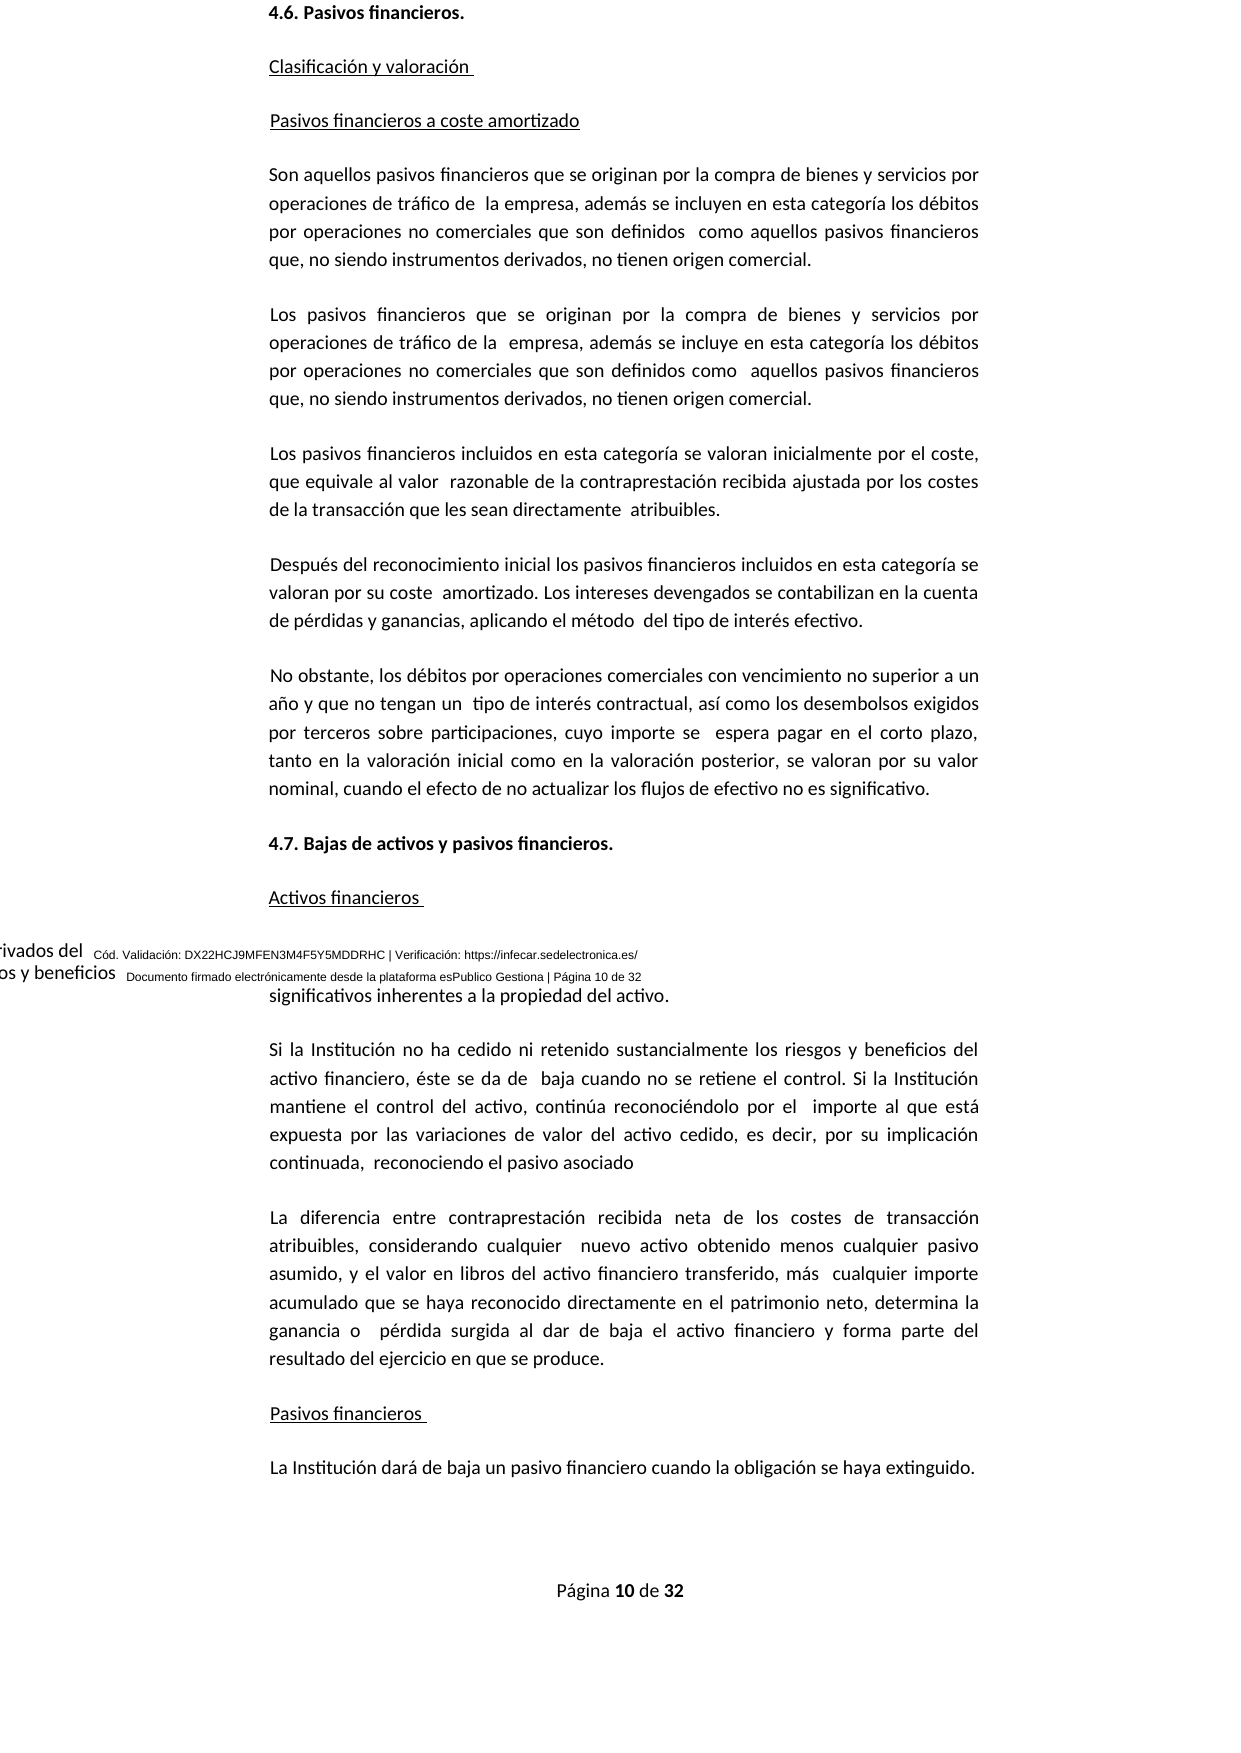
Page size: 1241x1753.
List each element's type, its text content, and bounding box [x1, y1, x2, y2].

text Después del reconocimiento inicial los pasivos financieros incluidos en esta categoría se valoran por su coste amortizado. Los intereses devengados se contabilizan en la cuenta de pérdidas y ganancias, aplicando el método del tipo de interés efectivo. [269, 552, 980, 633]
text mismo o se haya cedido su titularidad, siempre y cuando el cedente se haya desprendido de los riesgos y beneficios Documento firmado electrónicamente desde la plataforma esPublico Gestiona | Página 10 de 32 [270, 962, 1090, 983]
text significativos inherentes a la propiedad del activo. [269, 983, 1090, 1008]
text La Institución dará de baja un activo financiero, o parte del mismo, cuando expiren los derechos derivados del Cód. Validación: DX22HCJ9MFEN3M4F5Y5MDDRHC | Verificación: https://infecar.sedelectronica.es/ [270, 939, 1078, 962]
text 4.7. Bajas de activos y pasivos financieros. [268, 831, 1090, 855]
text Son aquellos pasivos financieros que se originan por la compra de bienes y servicios por operaciones de tráfico de la empresa, además se incluyen en esta categoría los débitos por operaciones no comerciales que son definidos como aquellos pasivos financieros que, no siendo instrumentos derivados, no tienen origen comercial. [269, 162, 980, 271]
picture [1160, 863, 1219, 1509]
text No obstante, los débitos por operaciones comerciales con vencimiento no superior a un año y que no tengan un tipo de interés contractual, así como los desembolsos exigidos por terceros sobre participaciones, cuyo importe se espera pagar en el corto plazo, tanto en la valoración inicial como en la valoración posterior, se valoran por su valor nominal, cuando el efecto de no actualizar los flujos de efectivo no es significativo. [268, 663, 980, 800]
text Pasivos financieros a coste amortizado [270, 108, 1090, 132]
text Clasificación y valoración [269, 54, 1090, 78]
text Los pasivos financieros que se originan por la compra de bienes y servicios por operaciones de tráfico de la empresa, además se incluye en esta categoría los débitos por operaciones no comerciales que son definidos como aquellos pasivos financieros que, no siendo instrumentos derivados, no tienen origen comercial. [269, 302, 980, 411]
text La diferencia entre contraprestación recibida neta de los costes de transacción atribuibles, considerando cualquier nuevo activo obtenido menos cualquier pasivo asumido, y el valor en libros del activo financiero transferido, más cualquier importe acumulado que se haya reconocido directamente en el patrimonio neto, determina la ganancia o pérdida surgida al dar de baja el activo financiero y forma parte del resultado del ejercicio en que se produce. [269, 1205, 980, 1370]
text Si la Institución no ha cedido ni retenido sustancialmente los riesgos y beneficios del activo financiero, éste se da de baja cuando no se retiene el control. Si la Institución mantiene el control del activo, continúa reconociéndolo por el importe al que está expuesta por las variaciones de valor del activo cedido, es decir, por su implicación continuada, reconociendo el pasivo asociado [269, 1038, 980, 1175]
text Activos financieros [268, 885, 1090, 909]
text Pasivos financieros [270, 1401, 1090, 1425]
text Página 10 de 32 [150, 1578, 1090, 1602]
text Los pasivos financieros incluidos en esta categoría se valoran inicialmente por el coste, que equivale al valor razonable de la contraprestación recibida ajustada por los costes de la transacción que les sean directamente atribuibles. [269, 441, 980, 522]
text La Institución dará de baja un pasivo financiero cuando la obligación se haya extinguido. [270, 1455, 1090, 1479]
text 4.6. Pasivos financieros. [268, 0, 1090, 24]
